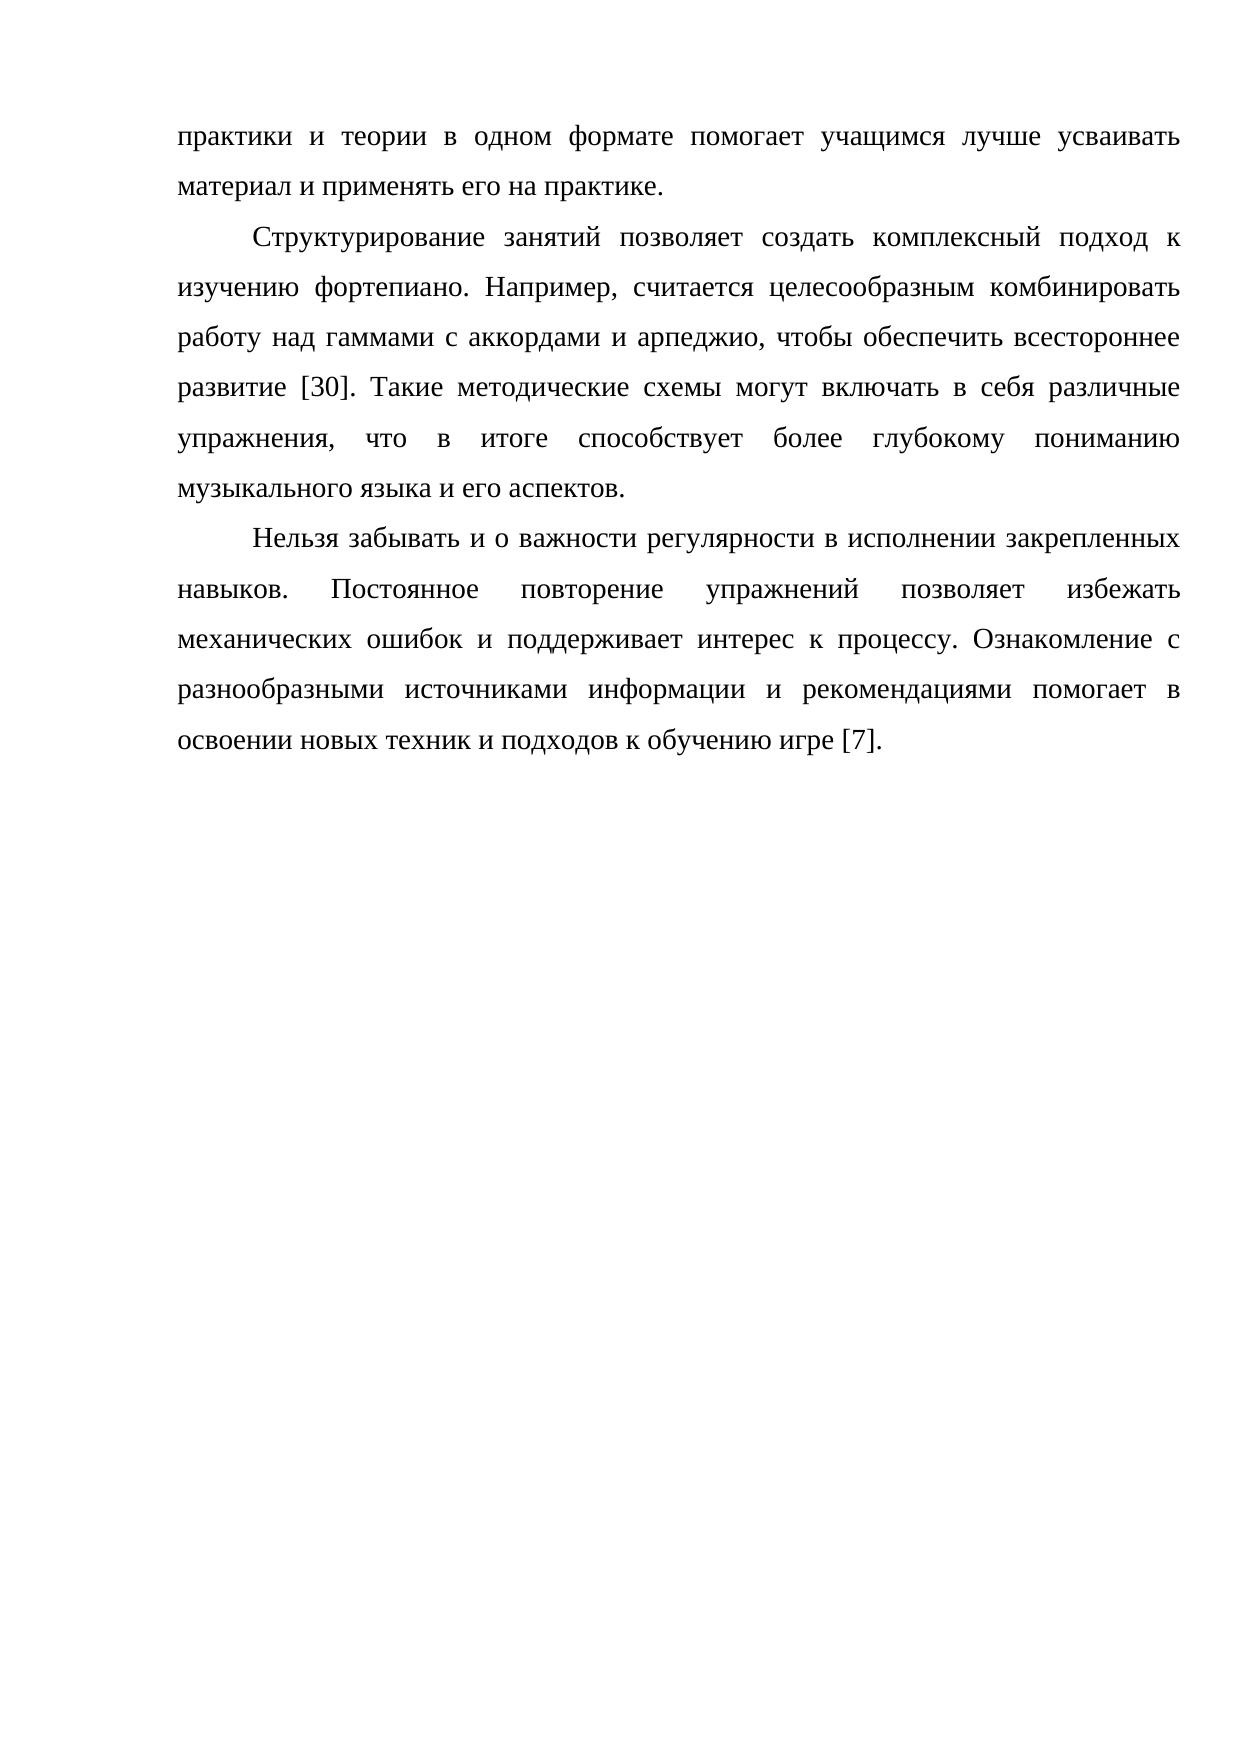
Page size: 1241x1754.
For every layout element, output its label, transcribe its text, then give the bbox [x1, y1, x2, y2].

text Нельзя забывать и о важности регулярности в исполнении закрепленных навыков. Постоянное повторение упражнений позволяет избежать механических ошибок и поддерживает интерес к процессу. Ознакомление с разнообразными источниками информации и рекомендациями помогает в освоении новых техник и подходов к обучению игре [7]. [177, 521, 1181, 755]
text практики и теории в одном формате помогает учащимся лучше усваивать материал и применять его на практике. [177, 118, 1181, 202]
text Структурирование занятий позволяет создать комплексный подход к изучению фортепиано. Например, считается целесообразным комбинировать работу над гаммами с аккордами и арпеджио, чтобы обеспечить всестороннее развитие [30]. Такие методические схемы могут включать в себя различные упражнения, что в итоге способствует более глубокому пониманию музыкального языка и его аспектов. [177, 219, 1181, 504]
